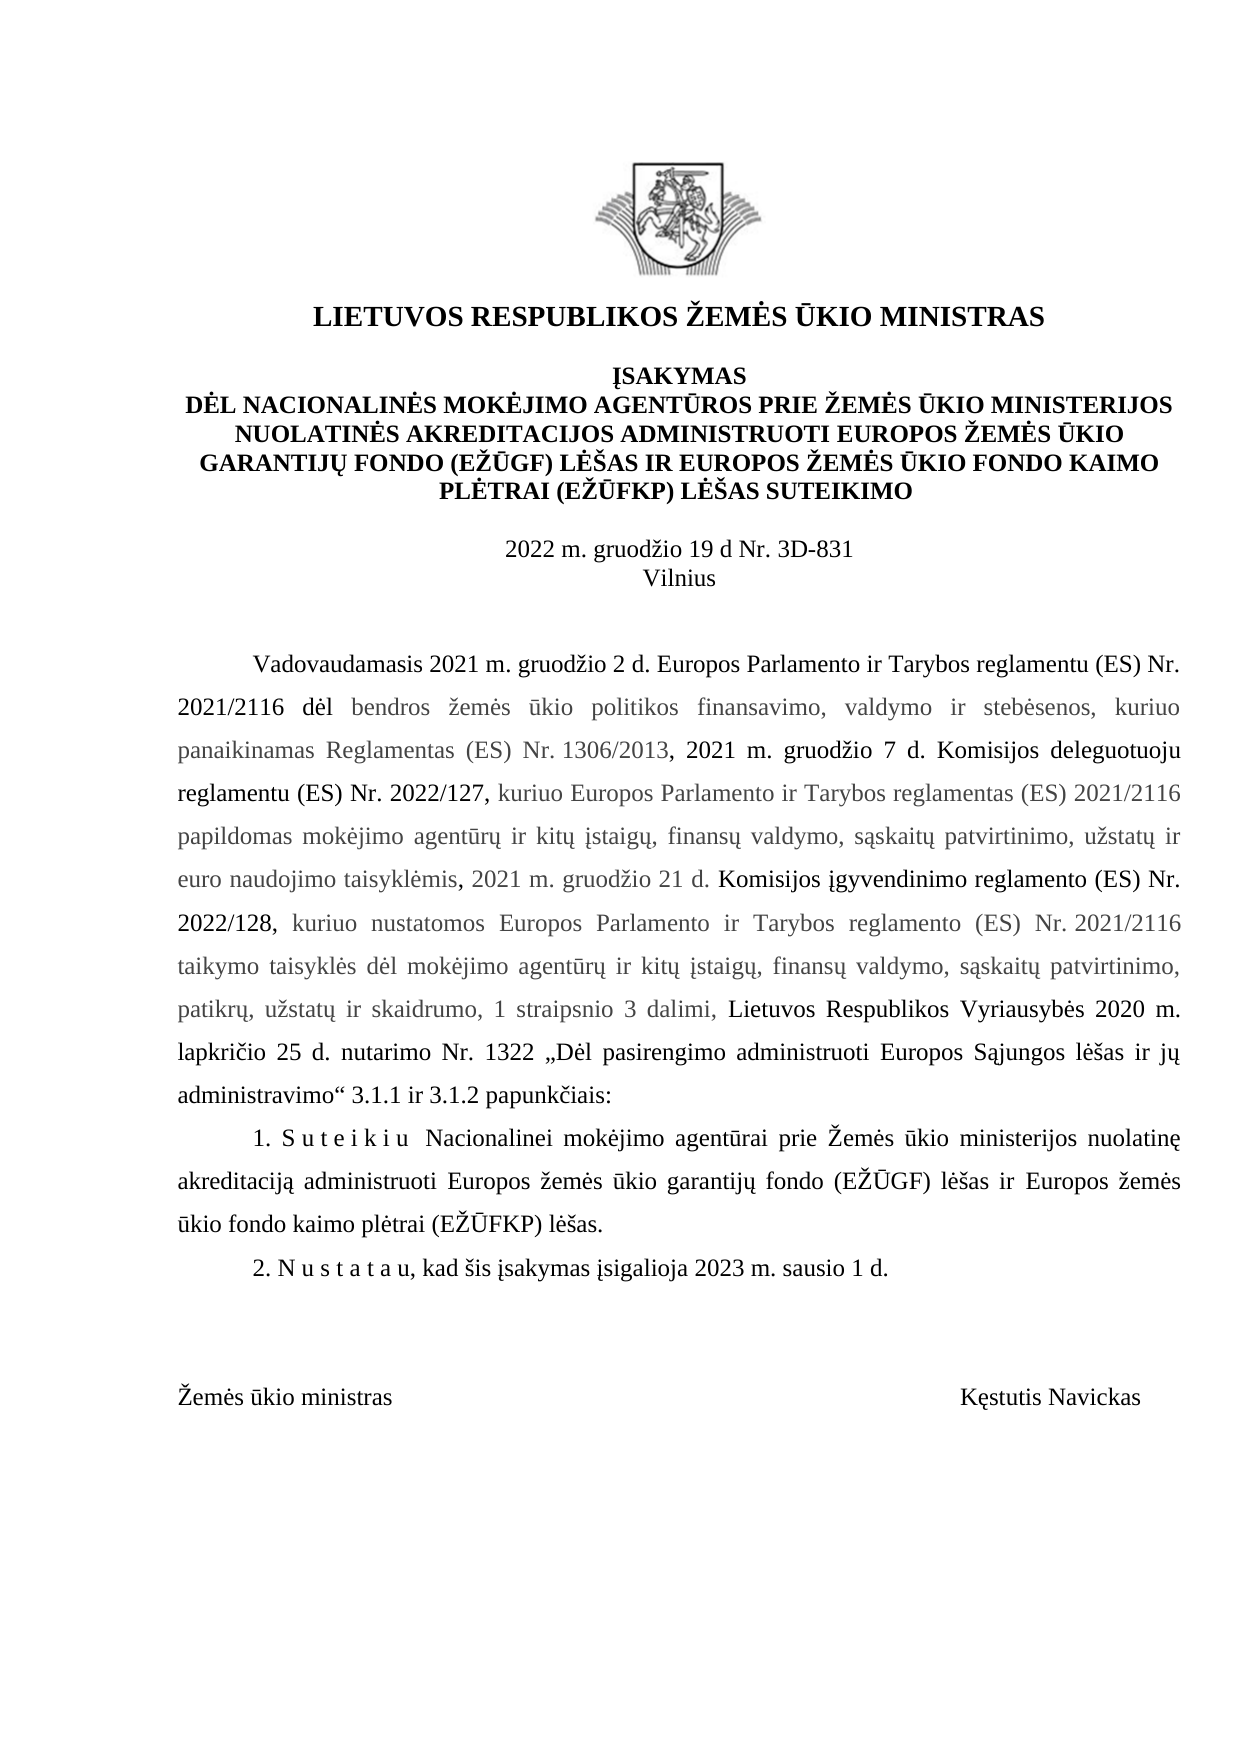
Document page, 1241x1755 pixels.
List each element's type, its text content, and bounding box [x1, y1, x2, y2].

text Žemės ūkio ministras Kęstutis Navickas [177, 1382, 1181, 1411]
text LIETUVOS RESPUBLIKOS ŽEMĖS ŪKIO MINISTRAS [177, 299, 1181, 333]
text 1. Suteikiu Nacionalinei mokėjimo agentūrai prie Žemės ūkio ministerijos nuolatinę akreditaciją administruoti Europos žemės ūkio garantijų fondo (EŽŪGF) lėšas ir Europos žemės ūkio fondo kaimo plėtrai (EŽŪFKP) lėšas. [177, 1123, 1181, 1238]
text ĮSAKYMAS [177, 361, 1181, 390]
text Vilnius [177, 563, 1181, 591]
text Vadovaudamasis 2021 m. gruodžio 2 d. Europos Parlamento ir Tarybos reglamentu (ES) Nr. 2021/2116 dėl bendros žemės ūkio politikos finansavimo, valdymo ir stebėsenos, kuriuo panaikinamas Reglamentas (ES) Nr. 1306/2013, 2021 m. gruodžio 7 d. Komisijos deleguotuoju reglamentu (ES) Nr. 2022/127, kuriuo Europos Parlamento ir Tarybos reglamentas (ES) 2021/2116 papildomas mokėjimo agentūrų ir kitų įstaigų, finansų valdymo, sąskaitų patvirtinimo, užstatų ir euro naudojimo taisyklėmis, 2021 m. gruodžio 21 d. Komisijos įgyvendinimo reglamento (ES) Nr. 2022/128, kuriuo nustatomos Europos Parlamento ir Tarybos reglamento (ES) Nr. 2021/2116 taikymo taisyklės dėl mokėjimo agentūrų ir kitų įstaigų, finansų valdymo, sąskaitų patvirtinimo, patikrų, užstatų ir skaidrumo, 1 straipsnio 3 dalimi, Lietuvos Respublikos Vyriausybės 2020 m. lapkričio 25 d. nutarimo Nr. 1322 „Dėl pasirengimo administruoti Europos Sąjungos lėšas ir jų administravimo“ 3.1.1 ir 3.1.2 papunkčiais: [177, 649, 1181, 1109]
text 2022 m. gruodžio 19 d Nr. 3D-831 [177, 534, 1181, 563]
text 2. N u s t a t a u, kad šis įsakymas įsigalioja 2023 m. sausio 1 d. [177, 1253, 1181, 1281]
text DĖL NACIONALINĖS MOKĖJIMO AGENTŪROS PRIE ŽEMĖS ŪKIO MINISTERIJOS NUOLATINĖS AKREDITACIJOS ADMINISTRUOTI EUROPOS ŽEMĖS ŪKIO GARANTIJŲ FONDO (EŽŪGF) LĖŠAS IR EUROPOS ŽEMĖS ŪKIO FONDO KAIMO PLĖTRAI (EŽŪFKP) LĖŠAS SUTEIKIMO [177, 390, 1181, 505]
